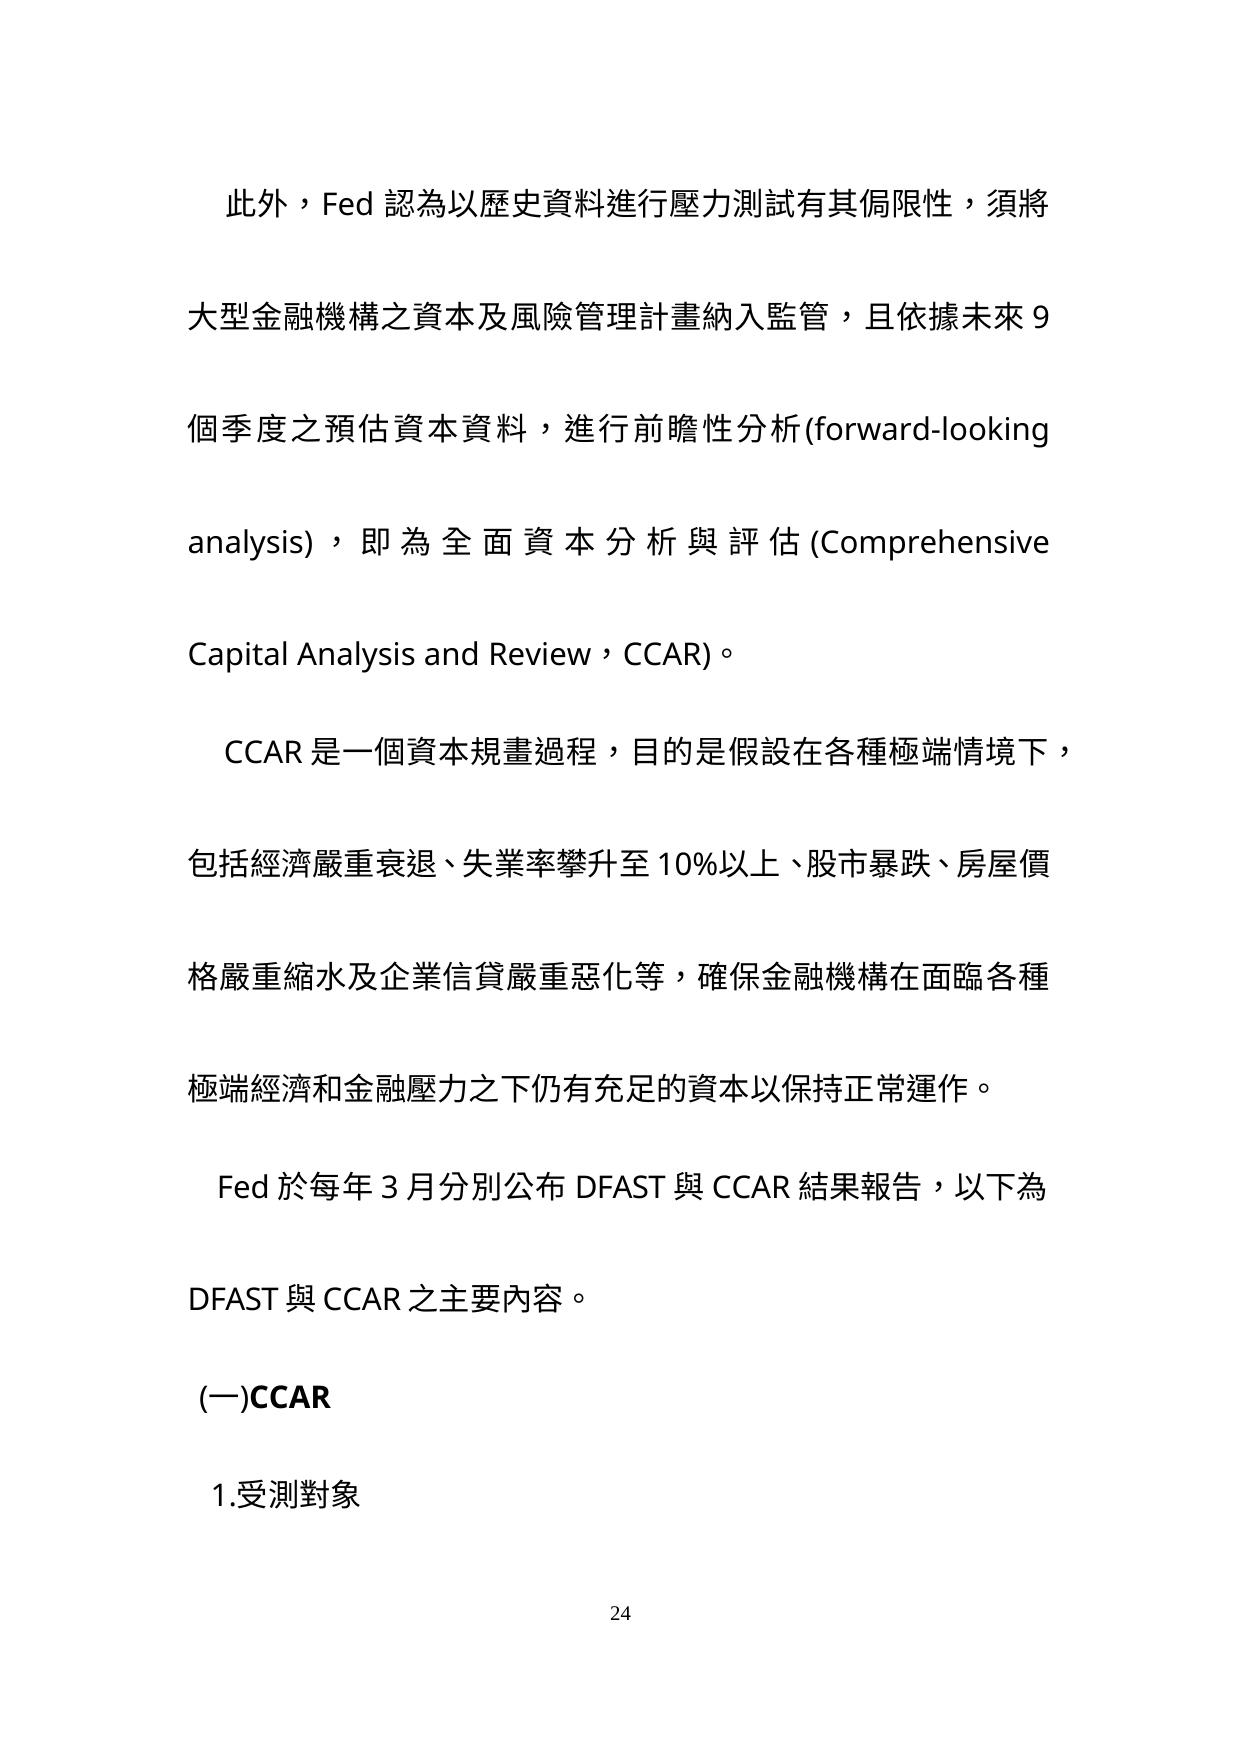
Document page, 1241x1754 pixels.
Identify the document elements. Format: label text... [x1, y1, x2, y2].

text (一)CCAR [199, 1357, 1050, 1432]
text CCAR是一個資本規畫過程，目的是假設在各種極端情境下，包括經濟嚴重衰退、失業率攀升至10%以上、股市暴跌、房屋價格嚴重縮水及企業信貸嚴重惡化等，確保金融機構在面臨各種極端經濟和金融壓力之下仍有充足的資本以保持正常運作。 [187, 712, 1050, 1125]
text Fed於每年3月分別公布DFAST與CCAR結果報告，以下為DFAST與CCAR之主要內容。 [187, 1147, 1050, 1335]
text 1.受測對象 [210, 1455, 1050, 1530]
text 此外，Fed 認為以歷史資料進行壓力測試有其侷限性，須將大型金融機構之資本及風險管理計畫納入監管，且依據未來9個季度之預估資本資料，進行前瞻性分析(forward-looking analysis)，即為全面資本分析與評估(Comprehensive Capital Analysis and Review，CCAR)。 [187, 164, 1050, 689]
